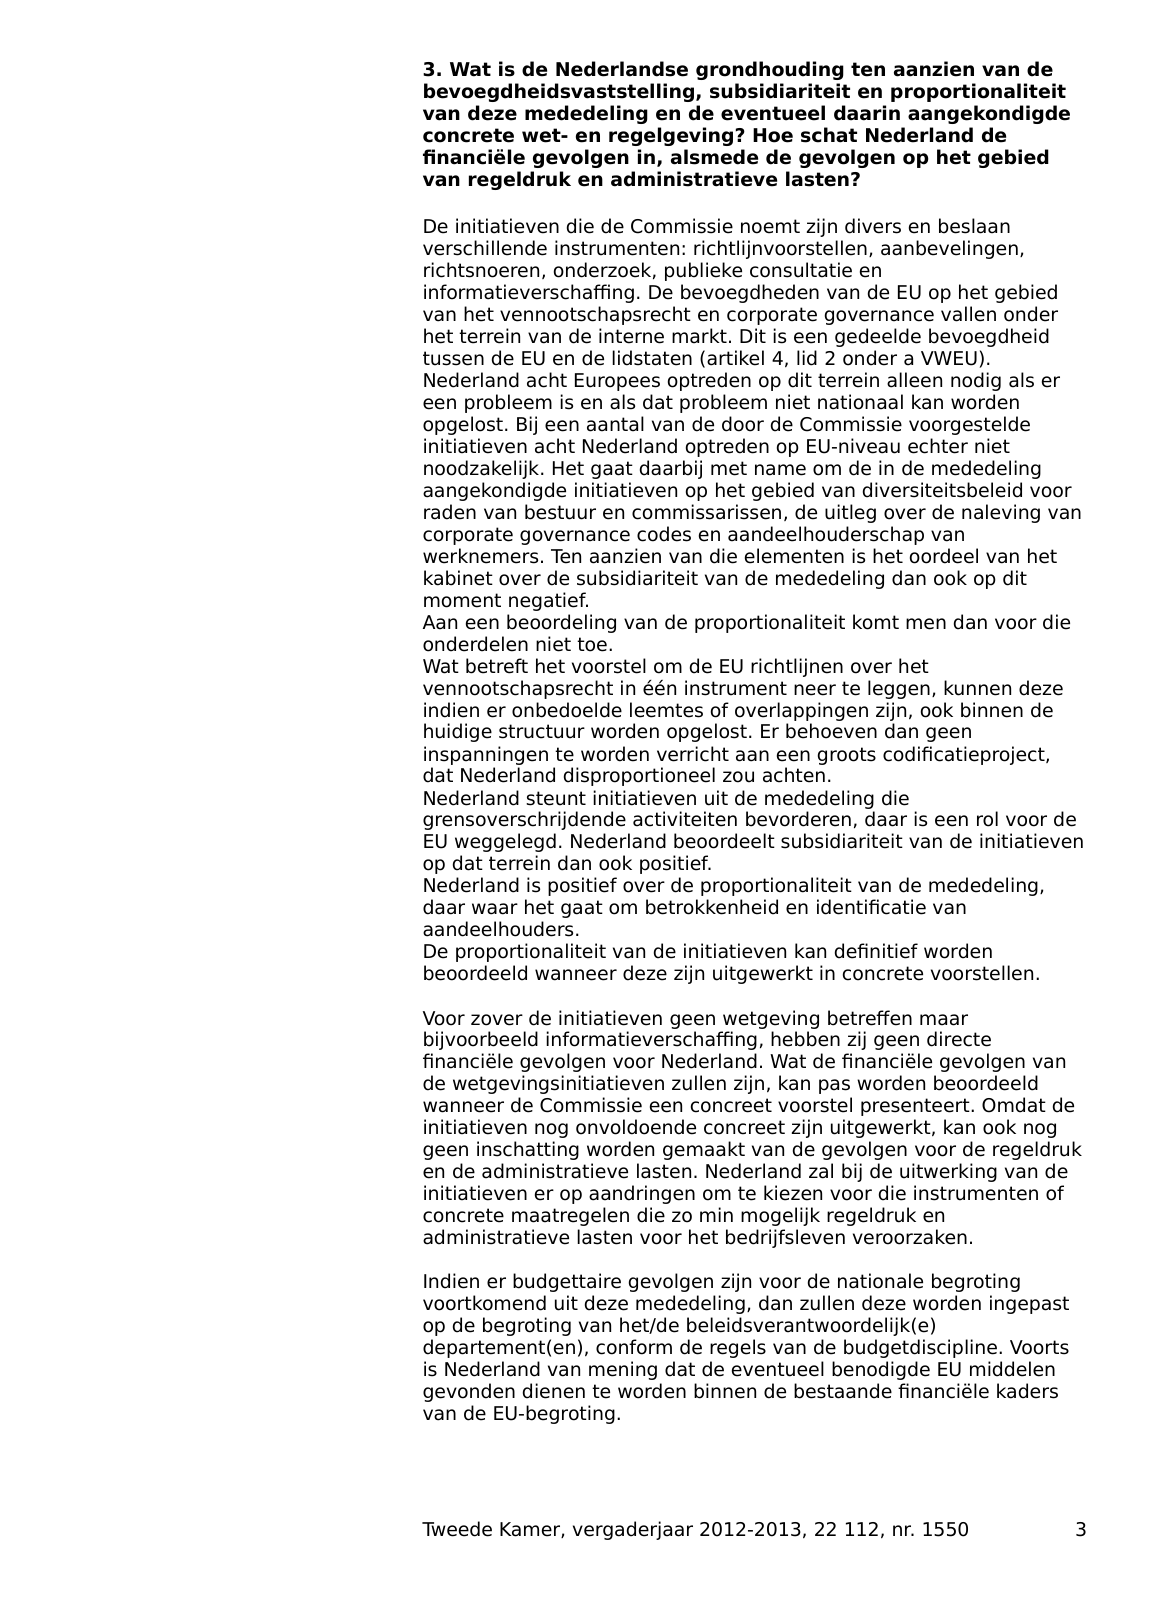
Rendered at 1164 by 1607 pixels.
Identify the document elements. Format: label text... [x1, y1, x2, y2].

text Voor zover de initiatieven geen wetgeving betreffen maar bijvoorbeeld informatieverschaffing, hebben zij geen directe financiële gevolgen voor Nederland. Wat de financiële gevolgen van de wetgevingsinitiatieven zullen zijn, kan pas worden beoordeeld wanneer de Commissie een concreet voorstel presenteert. Omdat de initiatieven nog onvoldoende concreet zijn uitgewerkt, kan ook nog geen inschatting worden gemaakt van de gevolgen voor de regeldruk en de administratieve lasten. Nederland zal bij de uitwerking van de initiatieven er op aandringen om te kiezen voor die instrumenten of concrete maatregelen die zo min mogelijk regeldruk en administratieve lasten voor het bedrijfsleven veroorzaken. [422, 1007, 1087, 1249]
text De proportionaliteit van de initiatieven kan definitief worden beoordeeld wanneer deze zijn uitgewerkt in concrete voorstellen. [422, 941, 1087, 985]
text Nederland is positief over de proportionaliteit van de mededeling, daar waar het gaat om betrokkenheid en identificatie van aandeelhouders. [422, 875, 1087, 941]
text Indien er budgettaire gevolgen zijn voor de nationale begroting voortkomend uit deze mededeling, dan zullen deze worden ingepast op de begroting van het/de beleidsverantwoordelijk(e) departement(en), conform de regels van de budgetdiscipline. Voorts is Nederland van mening dat de eventueel benodigde EU middelen gevonden dienen te worden binnen de bestaande financiële kaders van de EU-begroting. [422, 1271, 1087, 1425]
text Aan een beoordeling van de proportionaliteit komt men dan voor die onderdelen niet toe. [422, 612, 1087, 656]
text Nederland steunt initiatieven uit de mededeling die grensoverschrijdende activiteiten bevorderen, daar is een rol voor de EU weggelegd. Nederland beoordeelt subsidiariteit van de initiatieven op dat terrein dan ook positief. [422, 787, 1087, 875]
subtitle 3. Wat is de Nederlandse grondhouding ten aanzien van de bevoegdheidsvaststelling, subsidiariteit en proportionaliteit van deze mededeling en de eventueel daarin aangekondigde concrete wet- en regelgeving? Hoe schat Nederland de financiële gevolgen in, alsmede de gevolgen op het gebied van regeldruk en administratieve lasten? [422, 59, 1087, 191]
text Wat betreft het voorstel om de EU richtlijnen over het vennootschapsrecht in één instrument neer te leggen, kunnen deze indien er onbedoelde leemtes of overlappingen zijn, ook binnen de huidige structuur worden opgelost. Er behoeven dan geen inspanningen te worden verricht aan een groots codificatieproject, dat Nederland disproportioneel zou achten. [422, 656, 1087, 787]
text De initiatieven die de Commissie noemt zijn divers en beslaan verschillende instrumenten: richtlijnvoorstellen, aanbevelingen, richtsnoeren, onderzoek, publieke consultatie en informatieverschaffing. De bevoegdheden van de EU op het gebied van het vennootschapsrecht en corporate governance vallen onder het terrein van de interne markt. Dit is een gedeelde bevoegdheid tussen de EU en de lidstaten (artikel 4, lid 2 onder a VWEU). Nederland acht Europees optreden op dit terrein alleen nodig als er een probleem is en als dat probleem niet nationaal kan worden opgelost. Bij een aantal van de door de Commissie voorgestelde initiatieven acht Nederland optreden op EU-niveau echter niet noodzakelijk. Het gaat daarbij met name om de in de mededeling aangekondigde initiatieven op het gebied van diversiteitsbeleid voor raden van bestuur en commissarissen, de uitleg over de naleving van corporate governance codes en aandeelhouderschap van werknemers. Ten aanzien van die elementen is het oordeel van het kabinet over de subsidiariteit van de mededeling dan ook op dit moment negatief. [422, 216, 1087, 612]
